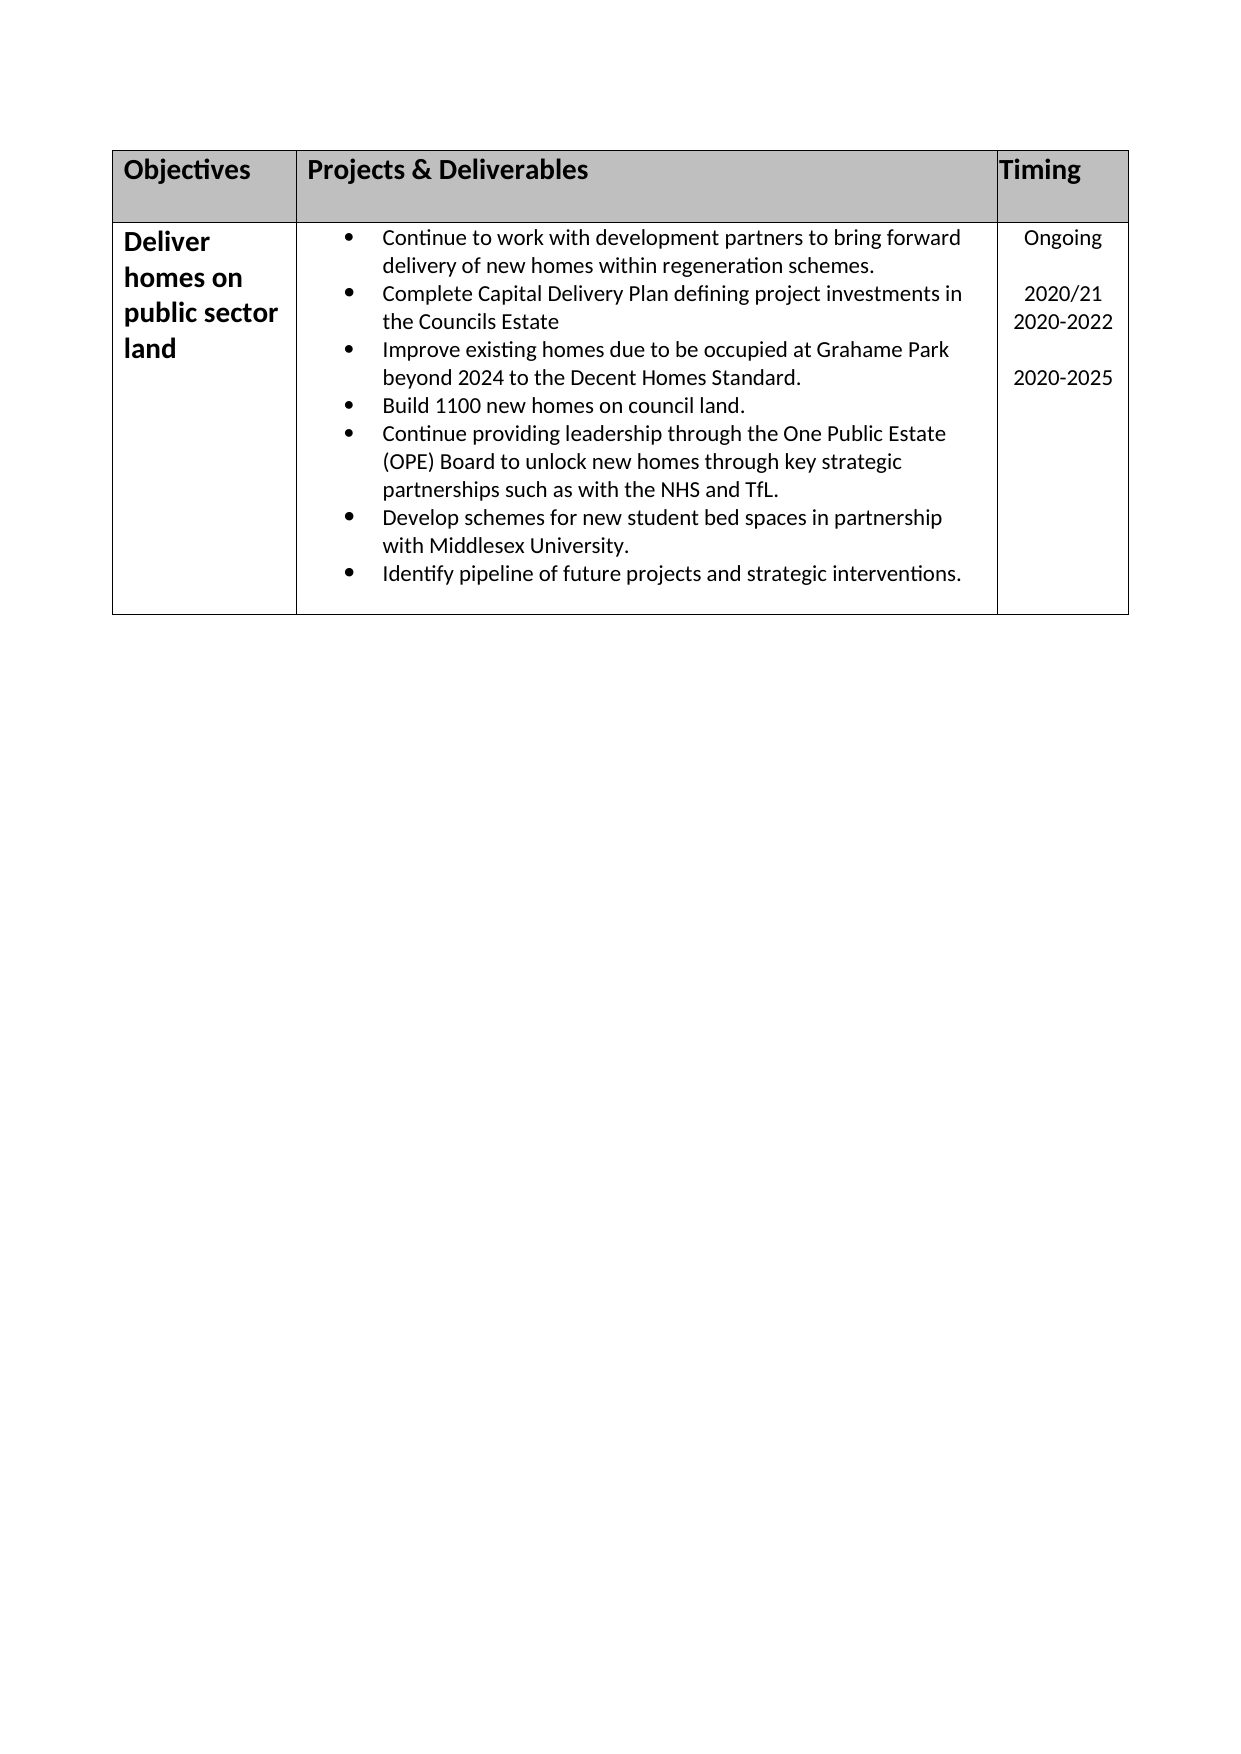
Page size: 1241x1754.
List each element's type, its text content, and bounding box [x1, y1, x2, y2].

table_cell Continue to work with development partners to bring forward delivery of new homes within regeneration schemes. Complete Capital Delivery Plan defining project investments in the Councils Estate Improve existing homes due to be occupied at Grahame Park beyond 2024 to the Decent Homes Standard. Build 1100 new homes on council land. Continue providing leadership through the One Public Estate (OPE) Board to unlock new homes through key strategic partnerships such as with the NHS and TfL. Develop schemes for new student bed spaces in partnership with Middlesex University. Identify pipeline of future projects and strategic interventions. [297, 223, 997, 614]
table_header Projects & Deliverables [297, 151, 997, 222]
table_header Timing [998, 151, 1128, 222]
table_cell Ongoing 2020/21 2020-2022 2020-2025 [998, 223, 1128, 614]
table_cell Deliver homes on public sector land [113, 223, 296, 614]
table_header Objectives [113, 151, 296, 222]
